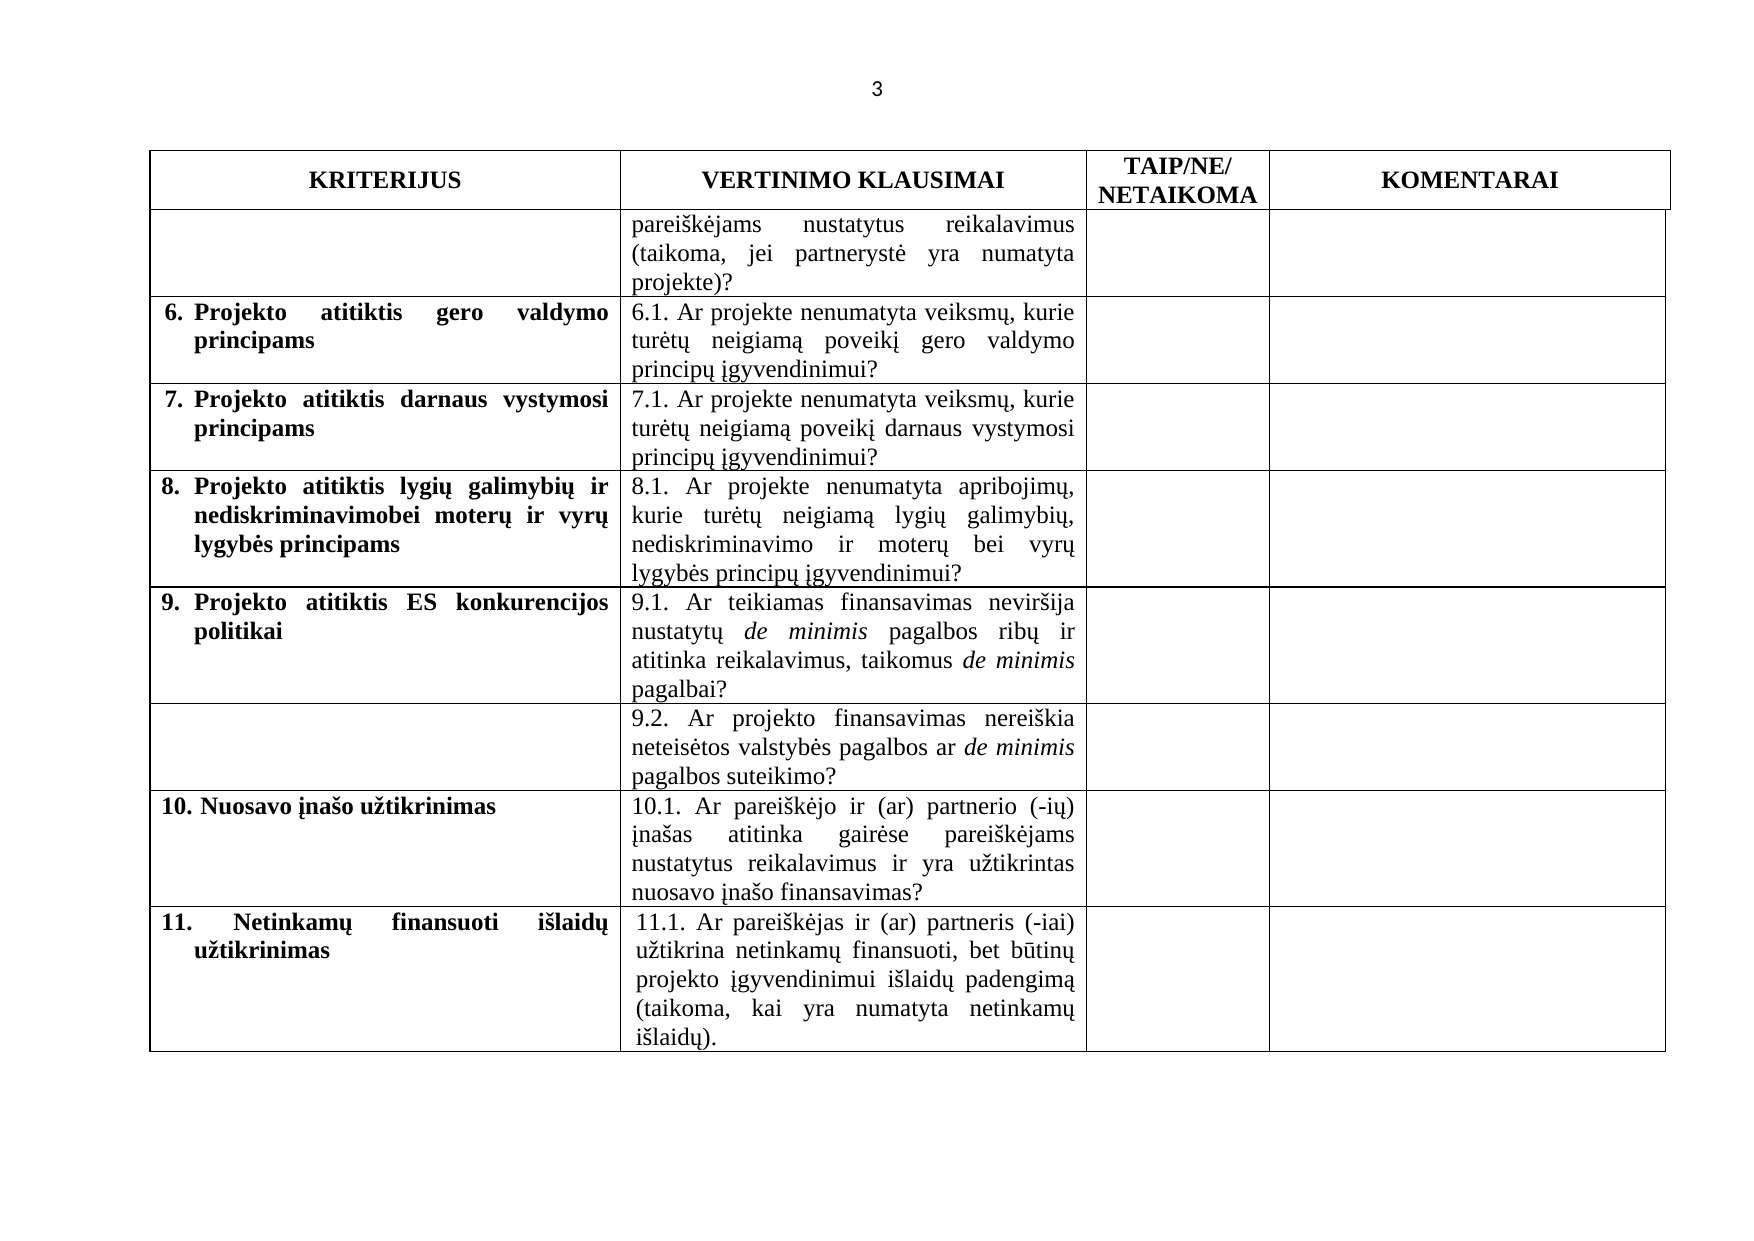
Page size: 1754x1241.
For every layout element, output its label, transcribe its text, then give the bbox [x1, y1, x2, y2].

table_cell 10. Nuosavo įnašo užtikrinimas [151, 791, 620, 906]
table_cell [1666, 210, 1671, 296]
table_cell [1666, 383, 1671, 470]
table_cell 11.1. Ar pareiškėjas ir (ar) partneris (-iai) užtikrina netinkamų finansuoti, bet būtinų projekto įgyvendinimui išlaidų padengimą (taikoma, kai yra numatyta netinkamų išlaidų). [621, 907, 1086, 1051]
table_cell [1270, 210, 1665, 296]
table_cell [1666, 296, 1671, 383]
table_cell [1666, 703, 1671, 790]
table_cell [1270, 791, 1665, 906]
table_cell [1666, 790, 1671, 906]
table_cell [1666, 470, 1671, 586]
table_cell [151, 704, 620, 790]
table_cell [1087, 471, 1269, 586]
table_cell [1087, 588, 1269, 702]
table_cell pareiškėjams nustatytus reikalavimus (taikoma, jei partnerystė yra numatyta projekte)? [621, 210, 1086, 296]
table_cell 6.1. Ar projekte nenumatyta veiksmų, kurie turėtų neigiamą poveikį gero valdymo principų įgyvendinimui? [621, 297, 1086, 383]
table_cell [1666, 906, 1671, 1051]
table_header VERTINIMO KLAUSIMAI [621, 151, 1086, 208]
table_cell [1666, 586, 1671, 702]
table_header KOMENTARAI [1270, 151, 1670, 208]
table_cell [1087, 791, 1269, 906]
table_cell 9.2. Ar projekto finansavimas nereiškia neteisėtos valstybės pagalbos ar de minimis pagalbos suteikimo? [621, 704, 1086, 790]
table_cell [151, 210, 620, 296]
table_cell [1087, 907, 1269, 1051]
table_cell 9. Projekto atitiktis ES konkurencijos politikai [151, 588, 620, 702]
table_cell 6. Projekto atitiktis gero valdymo principams [151, 297, 620, 383]
table_cell 8.1. Ar projekte nenumatyta apribojimų, kurie turėtų neigiamą lygių galimybių, nediskriminavimo ir moterų bei vyrų lygybės principų įgyvendinimui? [621, 471, 1086, 586]
table_cell [1270, 471, 1665, 586]
table_cell 9.1. Ar teikiamas finansavimas neviršija nustatytų de minimis pagalbos ribų ir atitinka reikalavimus, taikomus de minimis pagalbai? [621, 588, 1086, 702]
table_cell [1270, 384, 1665, 470]
table_cell 7.1. Ar projekte nenumatyta veiksmų, kurie turėtų neigiamą poveikį darnaus vystymosi principų įgyvendinimui? [621, 384, 1086, 470]
table_cell 8. Projekto atitiktis lygių galimybių ir nediskriminavimobei moterų ir vyrų lygybės principams [151, 471, 620, 586]
table_header TAIP/NE/ NETAIKOMA [1087, 151, 1269, 208]
table_cell [1087, 297, 1269, 383]
table_cell 11. Netinkamų finansuoti išlaidų užtikrinimas [151, 907, 620, 1051]
table_header KRITERIJUS [151, 151, 620, 208]
table_cell [1087, 704, 1269, 790]
table_cell [1270, 704, 1665, 790]
table_cell [1270, 907, 1665, 1051]
table_cell [1087, 210, 1269, 296]
table_cell 7. Projekto atitiktis darnaus vystymosi principams [151, 384, 620, 470]
table_cell [1087, 384, 1269, 470]
table_cell [1270, 297, 1665, 383]
table_cell [1270, 588, 1665, 702]
table_cell 10.1. Ar pareiškėjo ir (ar) partnerio (-ių) įnašas atitinka gairėse pareiškėjams nustatytus reikalavimus ir yra užtikrintas nuosavo įnašo finansavimas? [621, 791, 1086, 906]
